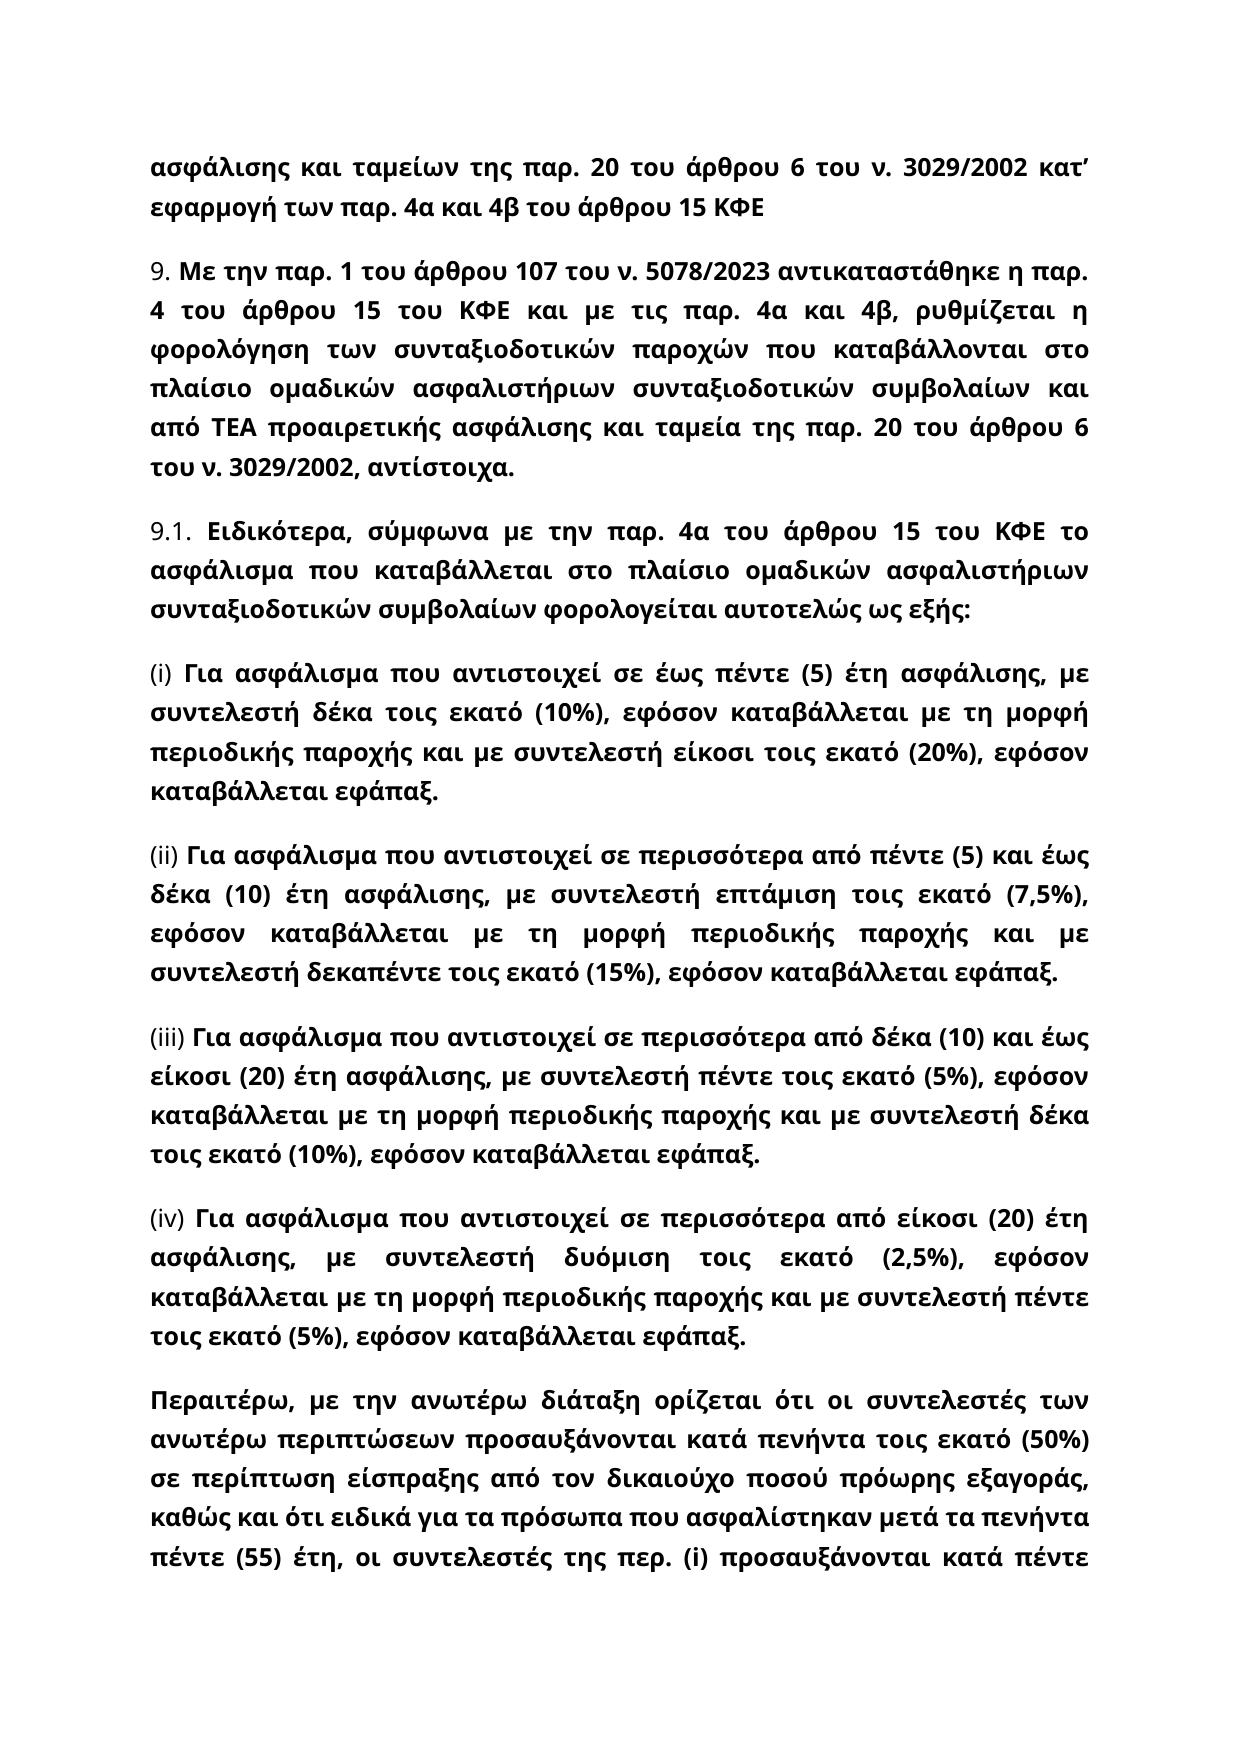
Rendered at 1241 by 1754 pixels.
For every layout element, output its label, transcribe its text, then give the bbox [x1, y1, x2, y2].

text Περαιτέρω, με την ανωτέρω διάταξη ορίζεται ότι οι συντελεστές των ανωτέρω περιπτώσεων προσαυξάνονται κατά πενήντα τοις εκατό (50%) σε περίπτωση είσπραξης από τον δικαιούχο ποσού πρόωρης εξαγοράς, καθώς και ότι ειδικά για τα πρόσωπα που ασφαλίστηκαν μετά τα πενήντα πέντε (55) έτη, οι συντελεστές της περ. (i) προσαυξάνονται κατά πέντε [150, 1382, 1090, 1573]
text ασφάλισης και ταμείων της παρ. 20 του άρθρου 6 του ν. 3029/2002 κατ’ εφαρμογή των παρ. 4α και 4β του άρθρου 15 ΚΦΕ [150, 150, 1090, 223]
text 9. Με την παρ. 1 του άρθρου 107 του ν. 5078/2023 αντικαταστάθηκε η παρ. 4 του άρθρου 15 του ΚΦΕ και με τις παρ. 4α και 4β, ρυθμίζεται η φορολόγηση των συνταξιοδοτικών παροχών που καταβάλλονται στο πλαίσιο ομαδικών ασφαλιστήριων συνταξιοδοτικών συμβολαίων και από ΤΕΑ προαιρετικής ασφάλισης και ταμεία της παρ. 20 του άρθρου 6 του ν. 3029/2002, αντίστοιχα. [150, 253, 1090, 483]
text (i) Για ασφάλισμα που αντιστοιχεί σε έως πέντε (5) έτη ασφάλισης, με συντελεστή δέκα τοις εκατό (10%), εφόσον καταβάλλεται με τη μορφή περιοδικής παροχής και με συντελεστή είκοσι τοις εκατό (20%), εφόσον καταβάλλεται εφάπαξ. [150, 656, 1090, 807]
text (iv) Για ασφάλισμα που αντιστοιχεί σε περισσότερα από είκοσι (20) έτη ασφάλισης, με συντελεστή δυόμιση τοις εκατό (2,5%), εφόσον καταβάλλεται με τη μορφή περιοδικής παροχής και με συντελεστή πέντε τοις εκατό (5%), εφόσον καταβάλλεται εφάπαξ. [150, 1201, 1090, 1352]
text (ii) Για ασφάλισμα που αντιστοιχεί σε περισσότερα από πέντε (5) και έως δέκα (10) έτη ασφάλισης, με συντελεστή επτάμιση τοις εκατό (7,5%), εφόσον καταβάλλεται με τη μορφή περιοδικής παροχής και με συντελεστή δεκαπέντε τοις εκατό (15%), εφόσον καταβάλλεται εφάπαξ. [150, 837, 1090, 989]
text 9.1. Ειδικότερα, σύμφωνα με την παρ. 4α του άρθρου 15 του ΚΦΕ το ασφάλισμα που καταβάλλεται στο πλαίσιο ομαδικών ασφαλιστήριων συνταξιοδοτικών συμβολαίων φορολογείται αυτοτελώς ως εξής: [150, 513, 1090, 626]
text (iii) Για ασφάλισμα που αντιστοιχεί σε περισσότερα από δέκα (10) και έως είκοσι (20) έτη ασφάλισης, με συντελεστή πέντε τοις εκατό (5%), εφόσον καταβάλλεται με τη μορφή περιοδικής παροχής και με συντελεστή δέκα τοις εκατό (10%), εφόσον καταβάλλεται εφάπαξ. [150, 1019, 1090, 1171]
